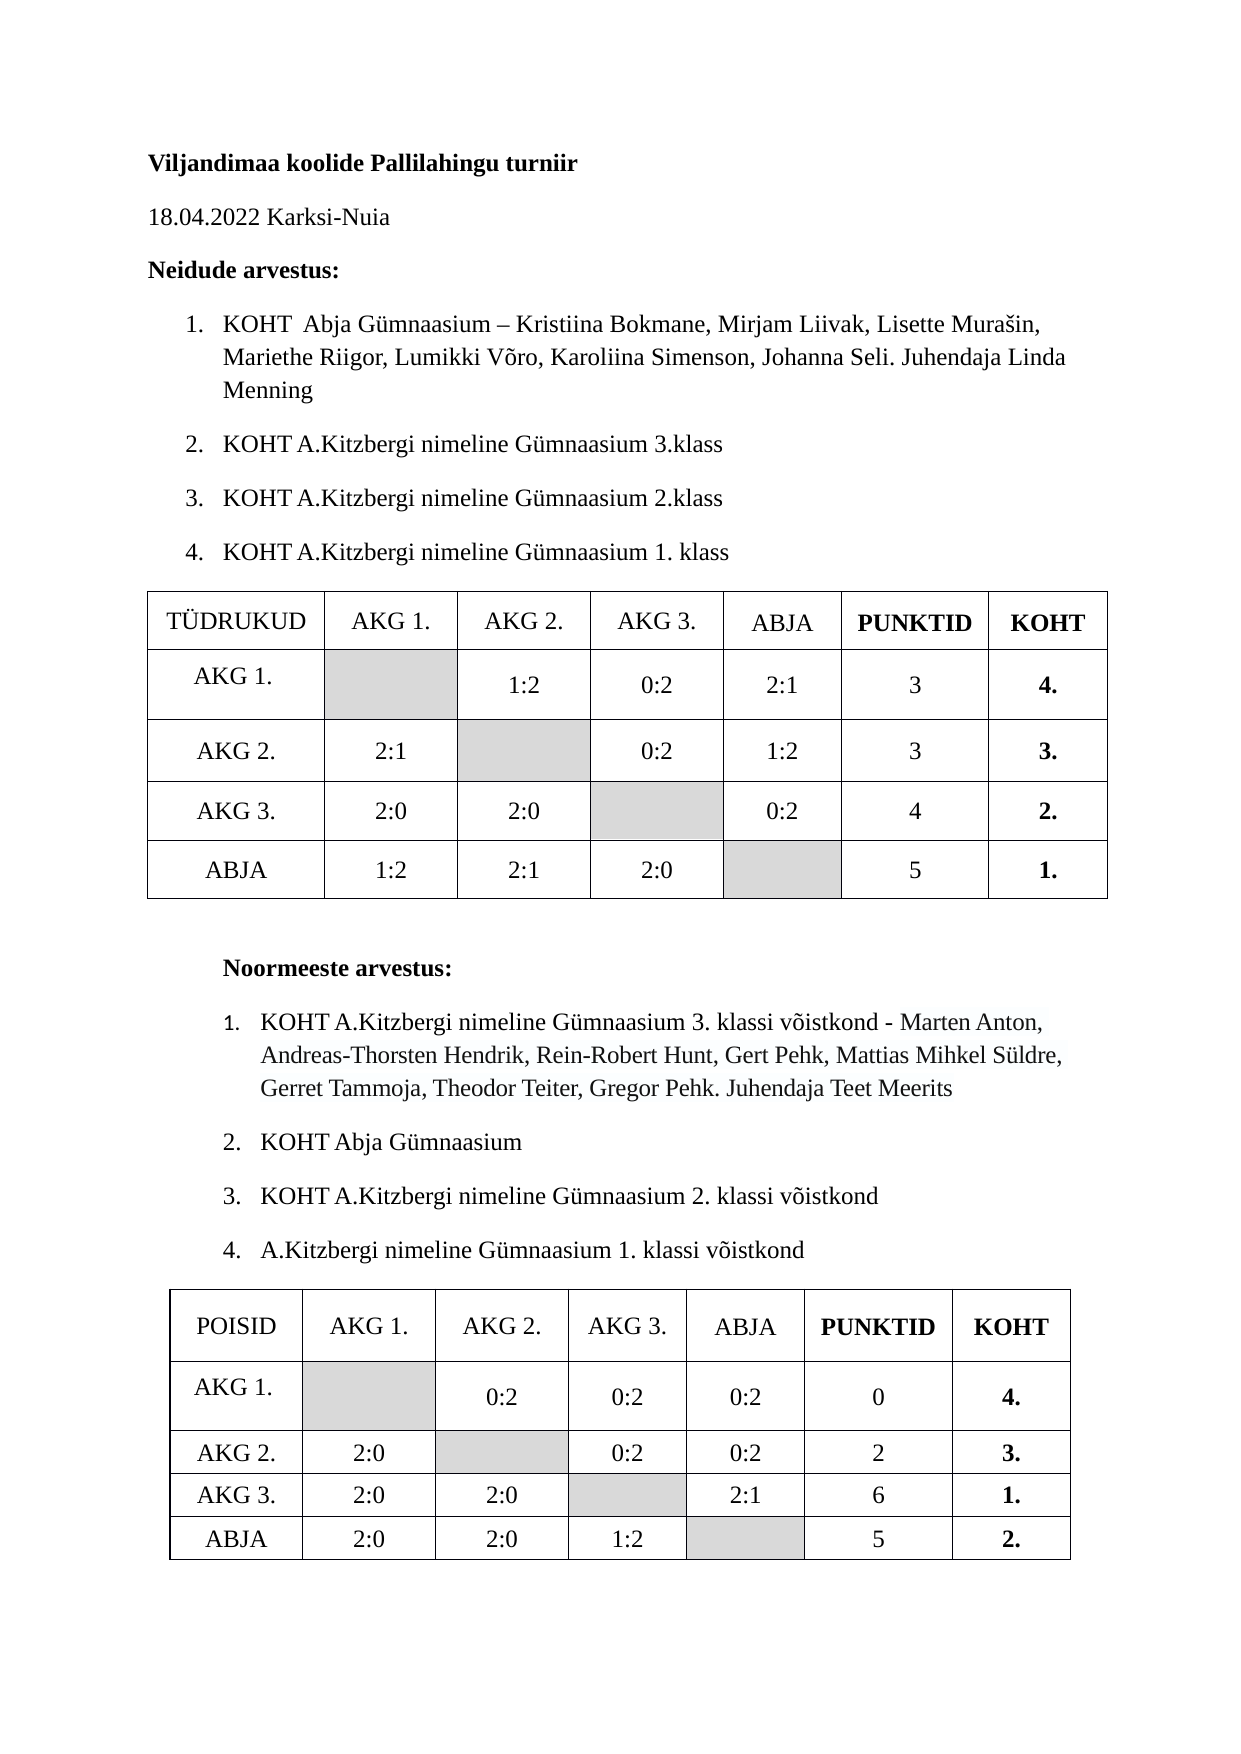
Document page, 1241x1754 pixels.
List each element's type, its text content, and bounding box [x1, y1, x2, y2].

table_cell 2:1 [325, 720, 457, 781]
table_cell 0:2 [591, 650, 723, 719]
table_cell 6 [805, 1474, 952, 1516]
table_cell AKG 1. [171, 1362, 302, 1430]
table_header AKG 3. [591, 592, 723, 649]
table_header AKG 1. [325, 592, 457, 649]
table_cell [569, 1474, 686, 1516]
table_cell [458, 720, 590, 781]
table_cell 2:1 [458, 841, 590, 898]
table_cell 5 [805, 1517, 952, 1559]
table_cell 0:2 [436, 1362, 568, 1430]
table_cell ABJA [171, 1517, 302, 1559]
table_header PUNKTID [805, 1290, 952, 1361]
table_header AKG 2. [436, 1290, 568, 1361]
table_cell 3. [989, 720, 1107, 781]
text Neidude arvestus: [148, 255, 1092, 284]
list KOHT A.Kitzbergi nimeline Gümnaasium 3. klassi võistkond - Marten Anton, Andreas-Thorsten Hendrik, Rein-Robert Hunt, Gert Pehk, Mattias Mihkel Süldre, Gerret Tammoja, Theodor Teiter, Gregor Pehk. Juhendaja Teet Meerits [223, 1007, 1092, 1102]
table_cell [591, 782, 723, 839]
table_cell [724, 841, 841, 898]
table_cell 2:1 [687, 1474, 804, 1516]
table_cell ABJA [148, 841, 324, 898]
table_cell 0:2 [687, 1362, 804, 1430]
table_header KOHT [989, 592, 1107, 649]
table_cell 0:2 [591, 720, 723, 781]
table_cell 4. [989, 650, 1107, 719]
list KOHT Abja Gümnaasium [223, 1127, 1092, 1156]
table_cell 2:0 [303, 1431, 435, 1473]
table_cell 2. [989, 782, 1107, 839]
table_cell AKG 3. [171, 1474, 302, 1516]
table_cell 2:0 [458, 782, 590, 839]
list KOHT A.Kitzbergi nimeline Gümnaasium 2. klassi võistkond [223, 1181, 1092, 1209]
table_cell 2:0 [436, 1474, 568, 1516]
table_cell 2:0 [591, 841, 723, 898]
table_cell 2:1 [724, 650, 841, 719]
table_cell 1. [989, 841, 1107, 898]
table_cell 1:2 [724, 720, 841, 781]
table_header AKG 3. [569, 1290, 686, 1361]
table_cell 0 [805, 1362, 952, 1430]
table_header PUNKTID [842, 592, 988, 649]
table_header TÜDRUKUD [148, 592, 324, 649]
table_cell 0:2 [687, 1431, 804, 1473]
table_cell 2 [805, 1431, 952, 1473]
text Noormeeste arvestus: [223, 953, 1092, 982]
table_cell 4. [953, 1362, 1070, 1430]
table_cell 1:2 [569, 1517, 686, 1559]
table_cell 3 [842, 720, 988, 781]
table_header POISID [171, 1290, 302, 1361]
table_cell 5 [842, 841, 988, 898]
table_header ABJA [724, 592, 841, 649]
table_cell 2:0 [325, 782, 457, 839]
table_cell 0:2 [569, 1362, 686, 1430]
table_cell 2:0 [436, 1517, 568, 1559]
table_cell AKG 2. [148, 720, 324, 781]
table_cell AKG 2. [171, 1431, 302, 1473]
list KOHT Abja Gümnaasium – Kristiina Bokmane, Mirjam Liivak, Lisette Murašin, Mariethe Riigor, Lumikki Võro, Karoliina Simenson, Johanna Seli. Juhendaja Linda Menning [185, 309, 1092, 404]
list KOHT A.Kitzbergi nimeline Gümnaasium 2.klass [185, 483, 1092, 512]
table_cell 0:2 [569, 1431, 686, 1473]
list A.Kitzbergi nimeline Gümnaasium 1. klassi võistkond [223, 1235, 1092, 1263]
list KOHT A.Kitzbergi nimeline Gümnaasium 3.klass [185, 429, 1092, 458]
table_header AKG 1. [303, 1290, 435, 1361]
text Viljandimaa koolide Pallilahingu turniir [148, 148, 1092, 176]
table_cell 2. [953, 1517, 1070, 1559]
table_cell [303, 1362, 435, 1430]
table_cell [325, 650, 457, 719]
list KOHT A.Kitzbergi nimeline Gümnaasium 1. klass [185, 537, 1092, 566]
table_header AKG 2. [458, 592, 590, 649]
table_cell 2:0 [303, 1517, 435, 1559]
table_cell 4 [842, 782, 988, 839]
table_cell 3 [842, 650, 988, 719]
table_cell AKG 3. [148, 782, 324, 839]
text 18.04.2022 Karksi-Nuia [148, 202, 1092, 230]
table_header KOHT [953, 1290, 1070, 1361]
table_cell 1:2 [458, 650, 590, 719]
table_cell AKG 1. [148, 650, 324, 719]
table_cell [687, 1517, 804, 1559]
table_cell [436, 1431, 568, 1473]
table_cell 3. [953, 1431, 1070, 1473]
table_header ABJA [687, 1290, 804, 1361]
table_cell 1:2 [325, 841, 457, 898]
table_cell 1. [953, 1474, 1070, 1516]
table_cell 0:2 [724, 782, 841, 839]
table_cell 2:0 [303, 1474, 435, 1516]
